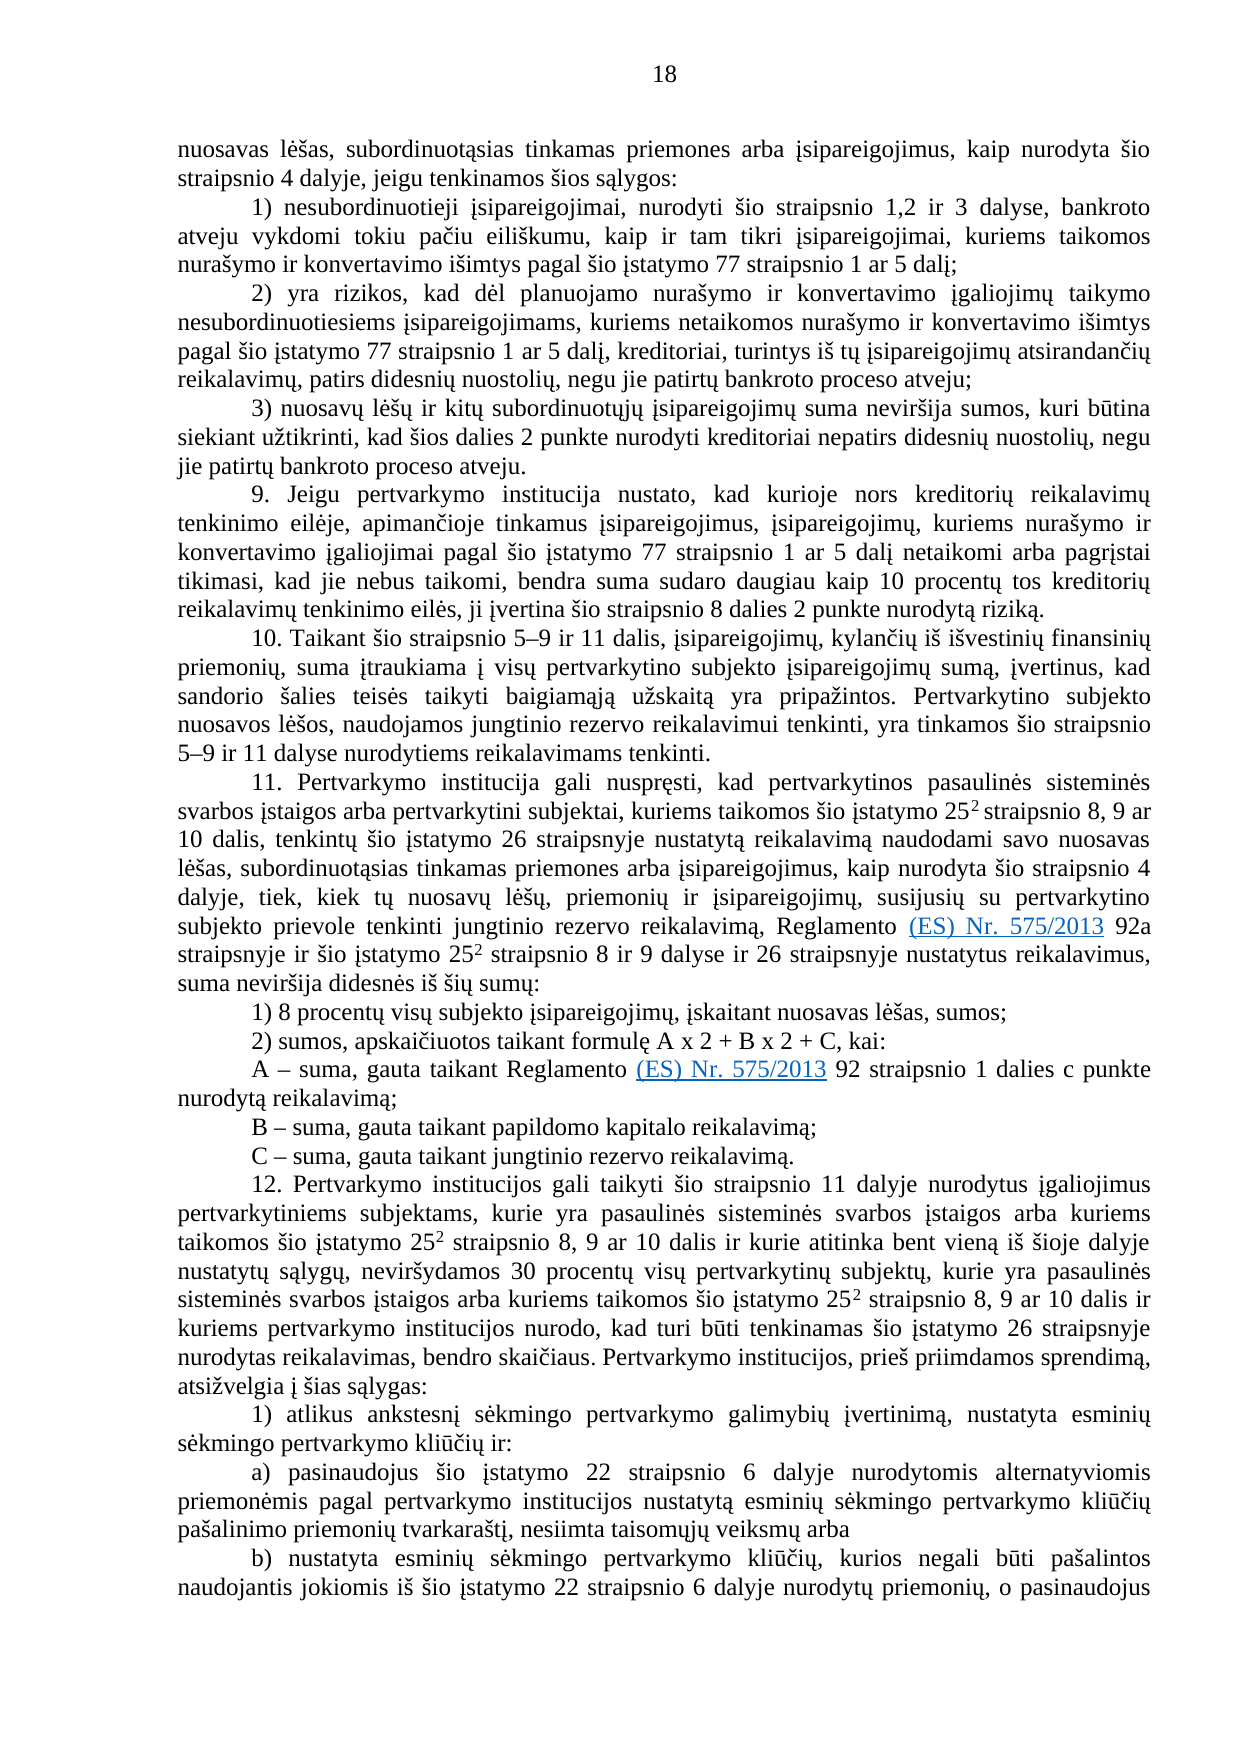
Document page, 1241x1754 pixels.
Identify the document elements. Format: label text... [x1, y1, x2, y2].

text 2) sumos, apskaičiuotos taikant formulę A x 2 + B x 2 + C, kai: [177, 1026, 1152, 1054]
text 11. Pertvarkymo institucija gali nuspręsti, kad pertvarkytinos pasaulinės sisteminės svarbos įstaigos arba pertvarkytini subjektai, kuriems taikomos šio įstatymo 252 straipsnio 8, 9 ar 10 dalis, tenkintų šio įstatymo 26 straipsnyje nustatytą reikalavimą naudodami savo nuosavas lėšas, subordinuotąsias tinkamas priemones arba įsipareigojimus, kaip nurodyta šio straipsnio 4 dalyje, tiek, kiek tų nuosavų lėšų, priemonių ir įsipareigojimų, susijusių su pertvarkytino subjekto prievole tenkinti jungtinio rezervo reikalavimą, Reglamento (ES) Nr. 575/2013 92a straipsnyje ir šio įstatymo 252 straipsnio 8 ir 9 dalyse ir 26 straipsnyje nustatytus reikalavimus, suma neviršija didesnės iš šių sumų: [177, 767, 1152, 997]
text b) nustatyta esminių sėkmingo pertvarkymo kliūčių, kurios negali būti pašalintos naudojantis jokiomis iš šio įstatymo 22 straipsnio 6 dalyje nurodytų priemonių, o pasinaudojus [177, 1543, 1152, 1601]
text 1) nesubordinuotieji įsipareigojimai, nurodyti šio straipsnio 1,2 ir 3 dalyse, bankroto atveju vykdomi tokiu pačiu eiliškumu, kaip ir tam tikri įsipareigojimai, kuriems taikomos nurašymo ir konvertavimo išimtys pagal šio įstatymo 77 straipsnio 1 ar 5 dalį; [177, 192, 1152, 278]
text 9. Jeigu pertvarkymo institucija nustato, kad kurioje nors kreditorių reikalavimų tenkinimo eilėje, apimančioje tinkamus įsipareigojimus, įsipareigojimų, kuriems nurašymo ir konvertavimo įgaliojimai pagal šio įstatymo 77 straipsnio 1 ar 5 dalį netaikomi arba pagrįstai tikimasi, kad jie nebus taikomi, bendra suma sudaro daugiau kaip 10 procentų tos kreditorių reikalavimų tenkinimo eilės, ji įvertina šio straipsnio 8 dalies 2 punkte nurodytą riziką. [177, 479, 1152, 623]
text 2) yra rizikos, kad dėl planuojamo nurašymo ir konvertavimo įgaliojimų taikymo nesubordinuotiesiems įsipareigojimams, kuriems netaikomos nurašymo ir konvertavimo išimtys pagal šio įstatymo 77 straipsnio 1 ar 5 dalį, kreditoriai, turintys iš tų įsipareigojimų atsirandančių reikalavimų, patirs didesnių nuostolių, negu jie patirtų bankroto proceso atveju; [177, 278, 1152, 393]
text B – suma, gauta taikant papildomo kapitalo reikalavimą; [177, 1112, 1152, 1141]
text nuosavas lėšas, subordinuotąsias tinkamas priemones arba įsipareigojimus, kaip nurodyta šio straipsnio 4 dalyje, jeigu tenkinamos šios sąlygos: [177, 134, 1152, 192]
text 12. Pertvarkymo institucijos gali taikyti šio straipsnio 11 dalyje nurodytus įgaliojimus pertvarkytiniems subjektams, kurie yra pasaulinės sisteminės svarbos įstaigos arba kuriems taikomos šio įstatymo 252 straipsnio 8, 9 ar 10 dalis ir kurie atitinka bent vieną iš šioje dalyje nustatytų sąlygų, neviršydamos 30 procentų visų pertvarkytinų subjektų, kurie yra pasaulinės sisteminės svarbos įstaigos arba kuriems taikomos šio įstatymo 252 straipsnio 8, 9 ar 10 dalis ir kuriems pertvarkymo institucijos nurodo, kad turi būti tenkinamas šio įstatymo 26 straipsnyje nurodytas reikalavimas, bendro skaičiaus. Pertvarkymo institucijos, prieš priimdamos sprendimą, atsižvelgia į šias sąlygas: [177, 1169, 1152, 1399]
text C – suma, gauta taikant jungtinio rezervo reikalavimą. [177, 1141, 1152, 1169]
text 1) 8 procentų visų subjekto įsipareigojimų, įskaitant nuosavas lėšas, sumos; [177, 997, 1152, 1026]
text 10. Taikant šio straipsnio 5–9 ir 11 dalis, įsipareigojimų, kylančių iš išvestinių finansinių priemonių, suma įtraukiama į visų pertvarkytino subjekto įsipareigojimų sumą, įvertinus, kad sandorio šalies teisės taikyti baigiamąją užskaitą yra pripažintos. Pertvarkytino subjekto nuosavos lėšos, naudojamos jungtinio rezervo reikalavimui tenkinti, yra tinkamos šio straipsnio 5‒9 ir 11 dalyse nurodytiems reikalavimams tenkinti. [177, 623, 1152, 767]
text 1) atlikus ankstesnį sėkmingo pertvarkymo galimybių įvertinimą, nustatyta esminių sėkmingo pertvarkymo kliūčių ir: [177, 1399, 1152, 1457]
text 3) nuosavų lėšų ir kitų subordinuotųjų įsipareigojimų suma neviršija sumos, kuri būtina siekiant užtikrinti, kad šios dalies 2 punkte nurodyti kreditoriai nepatirs didesnių nuostolių, negu jie patirtų bankroto proceso atveju. [177, 393, 1152, 479]
text a) pasinaudojus šio įstatymo 22 straipsnio 6 dalyje nurodytomis alternatyviomis priemonėmis pagal pertvarkymo institucijos nustatytą esminių sėkmingo pertvarkymo kliūčių pašalinimo priemonių tvarkaraštį, nesiimta taisomųjų veiksmų arba [177, 1457, 1152, 1543]
text A – suma, gauta taikant Reglamento (ES) Nr. 575/2013 92 straipsnio 1 dalies c punkte nurodytą reikalavimą; [177, 1054, 1152, 1112]
